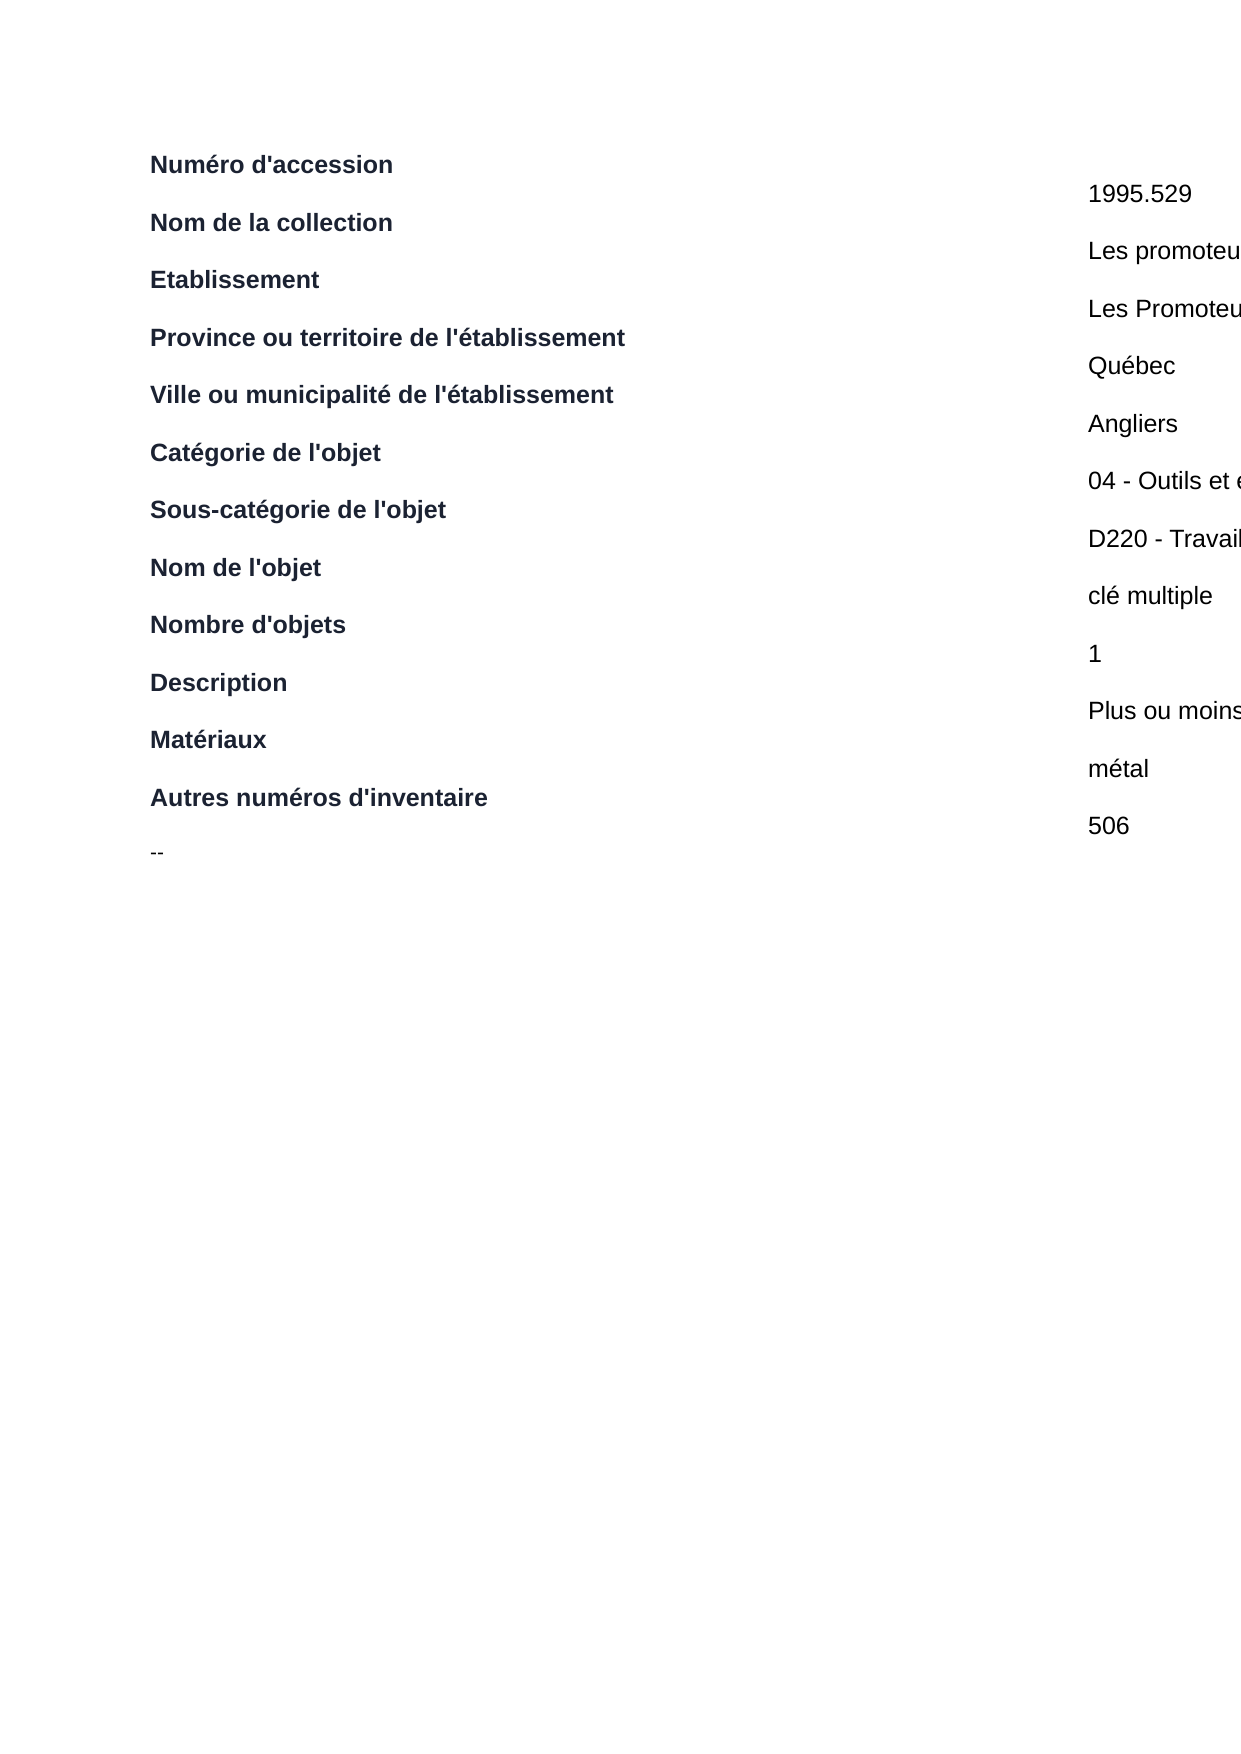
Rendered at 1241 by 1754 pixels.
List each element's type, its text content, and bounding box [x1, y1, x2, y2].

text Ville ou municipalité de l'établissement [150, 380, 1090, 409]
text Numéro d'accession [150, 150, 1090, 179]
text Etablissement [150, 265, 1090, 294]
text Matériaux [150, 725, 1090, 754]
text Angliers [1088, 409, 1240, 437]
text Les promoteurs d'Angliers [1088, 236, 1240, 265]
text Province ou territoire de l'établissement [150, 322, 1090, 351]
text métal [1088, 754, 1240, 782]
text Les Promoteurs d'Angliers inc. [1088, 294, 1240, 322]
text 1995.529 [1088, 179, 1240, 207]
text D220 - Travail du métal [1088, 524, 1240, 552]
text -- [150, 840, 1090, 864]
text Autres numéros d'inventaire [150, 782, 1090, 811]
text 04 - Outils et équipement pour les matériaux [1088, 466, 1240, 495]
text Nombre d'objets [150, 610, 1090, 639]
text Description [150, 667, 1090, 696]
text Nom de la collection [150, 207, 1090, 236]
text Plus ou moins de couleur argentée. Sept possibilités. Trou en goutte au centre pour suspendre. [1088, 696, 1240, 725]
text clé multiple [1088, 581, 1240, 610]
text 1 [1088, 639, 1240, 667]
text Catégorie de l'objet [150, 437, 1090, 466]
text Sous-catégorie de l'objet [150, 495, 1090, 524]
text Nom de l'objet [150, 552, 1090, 581]
text Québec [1088, 351, 1240, 380]
text 506 [1088, 811, 1240, 840]
